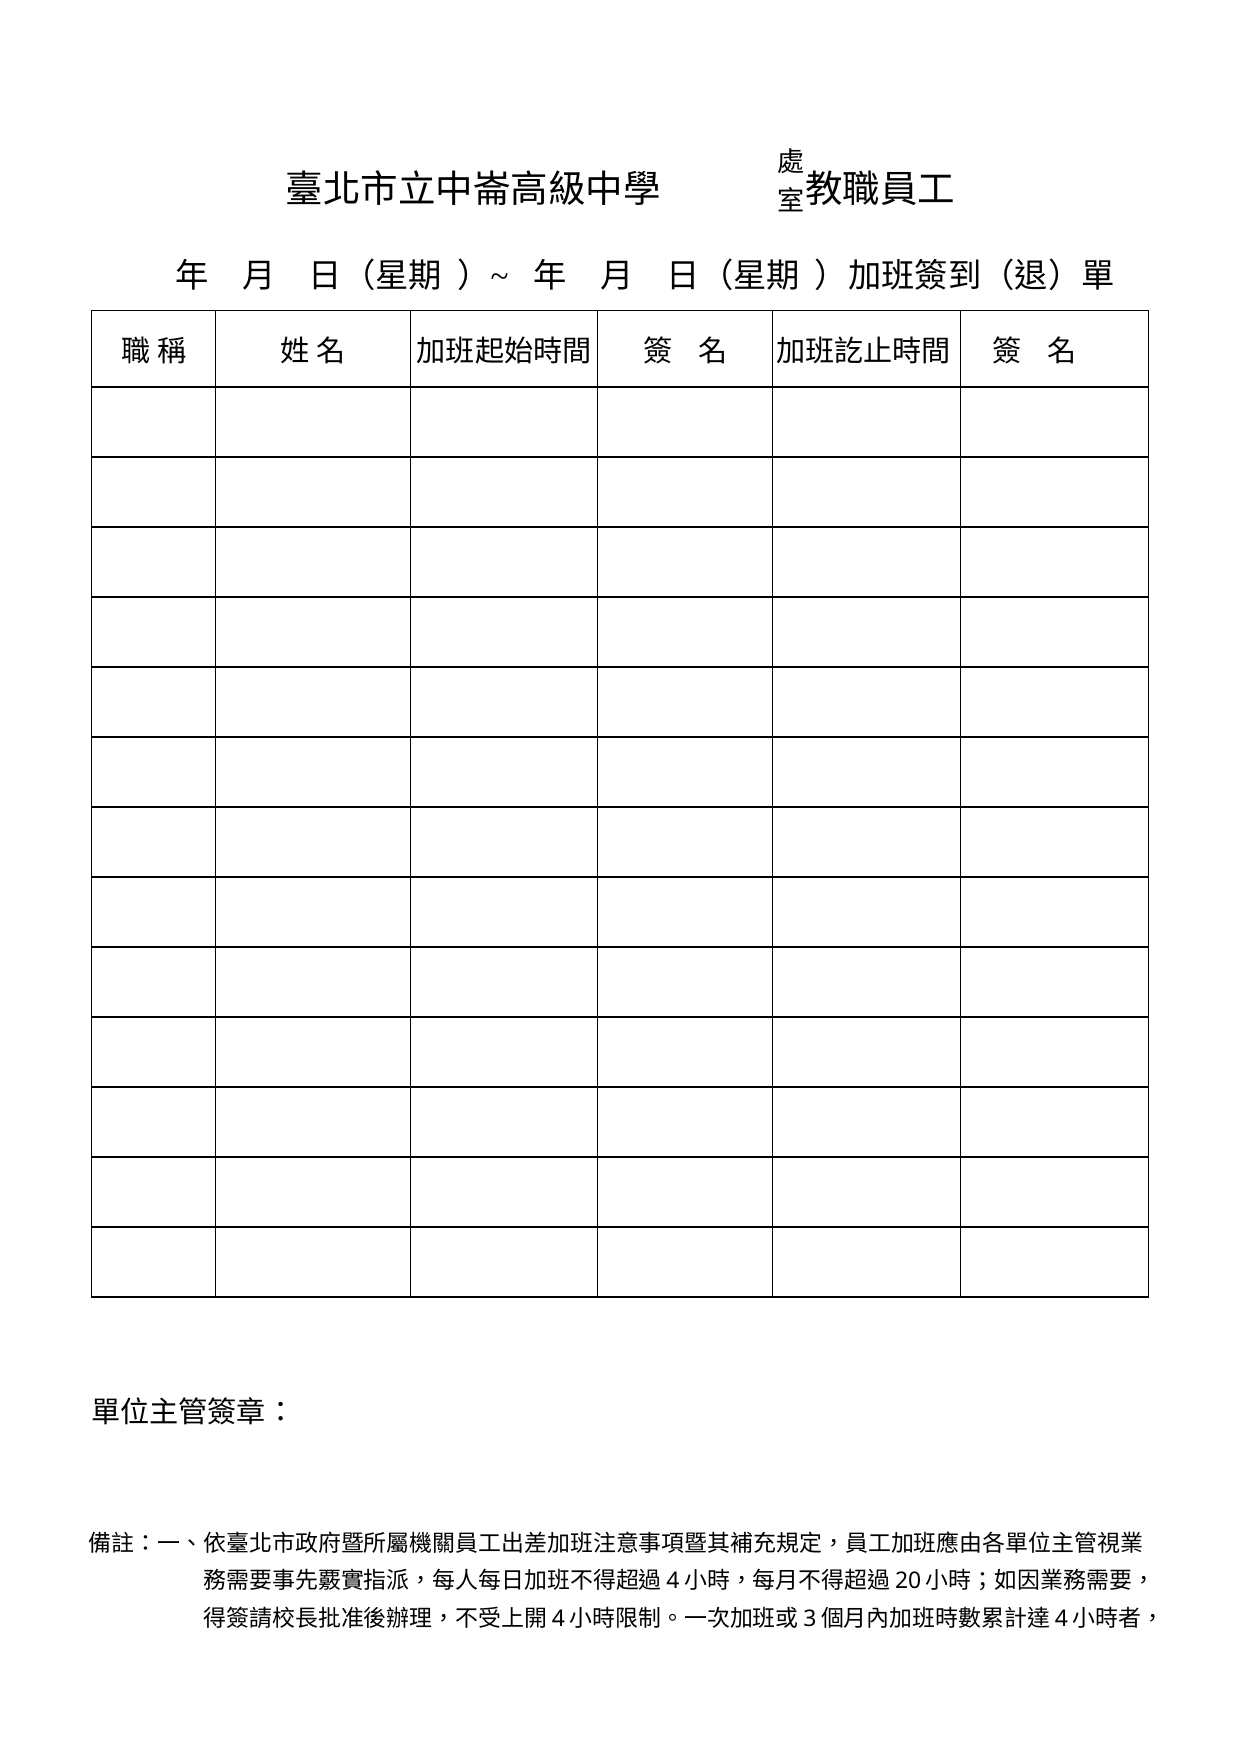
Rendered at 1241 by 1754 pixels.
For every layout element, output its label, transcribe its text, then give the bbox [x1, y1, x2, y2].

table_cell [961, 1158, 1148, 1226]
table_cell [598, 948, 772, 1016]
table_cell [773, 948, 960, 1016]
table_cell [598, 1088, 772, 1156]
table_cell [216, 738, 410, 806]
table_cell [216, 948, 410, 1016]
table_cell [216, 598, 410, 666]
table_cell [216, 388, 410, 456]
table_cell [773, 668, 960, 736]
table_cell [411, 808, 597, 876]
table_cell [598, 1158, 772, 1226]
table_cell [773, 1158, 960, 1226]
text 備註：一、依臺北市政府暨所屬機關員工出差加班注意事項暨其補充規定，員工加班應由各單位主管視業務需要事先覈實指派，每人每日加班不得超過4小時，每月不得超過20小時；如因業務需要，得簽請校長批准後辦理，不受上開4小時限制。一次加班或3個月內加班時數累計達4小時者，得由員工在加班後6個月內補休假，不另支給加班費。至適用勞動基準法者，則依勞動基準法之規定辦理。另為落實人事法規鬆綁，加班補休改以「時」為計算單位，不須累積至4小時始得補休。 [89, 1522, 1152, 1635]
table_cell [773, 878, 960, 946]
table_cell [411, 598, 597, 666]
table_cell [92, 1158, 215, 1226]
table_cell [411, 738, 597, 806]
table_cell [598, 1228, 772, 1296]
table_cell [961, 458, 1148, 526]
table_cell [216, 1018, 410, 1086]
table_cell [216, 668, 410, 736]
table_header 簽 名 [961, 311, 1148, 386]
table_cell [773, 598, 960, 666]
table_cell [411, 878, 597, 946]
table_cell [92, 948, 215, 1016]
table_header 職 稱 [92, 311, 215, 386]
table_cell [92, 1018, 215, 1086]
table_cell [216, 458, 410, 526]
table_cell [773, 528, 960, 596]
table_cell [961, 1088, 1148, 1156]
table_cell [216, 1158, 410, 1226]
table_cell [598, 668, 772, 736]
table_cell [598, 598, 772, 666]
table_cell [216, 1228, 410, 1296]
table_cell [598, 388, 772, 456]
table_cell [961, 528, 1148, 596]
table_cell [411, 458, 597, 526]
table_cell [411, 948, 597, 1016]
table_cell [92, 458, 215, 526]
table_header 姓 名 [216, 311, 410, 386]
table_cell [773, 1018, 960, 1086]
table_cell [961, 878, 1148, 946]
table_cell [961, 808, 1148, 876]
table_cell [598, 458, 772, 526]
table_cell [411, 1088, 597, 1156]
table_cell [92, 1228, 215, 1296]
table_cell [92, 878, 215, 946]
table_cell [216, 528, 410, 596]
table_cell [773, 808, 960, 876]
table_cell [773, 388, 960, 456]
table_header 加班訖止時間 [773, 311, 960, 386]
table_cell [598, 528, 772, 596]
table_cell [598, 738, 772, 806]
table_cell [773, 458, 960, 526]
table_cell [961, 388, 1148, 456]
text 臺北市立中崙高級中學 處室教職員工 [89, 123, 1152, 235]
table_cell [961, 948, 1148, 1016]
table_cell [411, 1018, 597, 1086]
table_cell [216, 1088, 410, 1156]
table_cell [411, 1228, 597, 1296]
table_cell [216, 878, 410, 946]
table_cell [773, 738, 960, 806]
table_cell [598, 1018, 772, 1086]
table_cell [92, 808, 215, 876]
table_cell [961, 1018, 1148, 1086]
table_cell [961, 668, 1148, 736]
table_cell [961, 738, 1148, 806]
table_header 加班起始時間 [411, 311, 597, 386]
table_cell [411, 388, 597, 456]
table_cell [773, 1088, 960, 1156]
table_cell [216, 808, 410, 876]
table_cell [92, 1088, 215, 1156]
table_cell [411, 1158, 597, 1226]
table_cell [598, 878, 772, 946]
text 年 月 日（星期 ）~ 年 月 日（星期 ）加班簽到（退）單 [89, 235, 1152, 310]
table_cell [92, 528, 215, 596]
table_cell [92, 388, 215, 456]
table_cell [92, 738, 215, 806]
text 單位主管簽章： [32, 1372, 1152, 1447]
table_cell [92, 598, 215, 666]
table_cell [773, 1228, 960, 1296]
table_cell [961, 598, 1148, 666]
table_cell [411, 668, 597, 736]
table_header 簽 名 [598, 311, 772, 386]
table_cell [961, 1228, 1148, 1296]
table_cell [411, 528, 597, 596]
table_cell [598, 808, 772, 876]
table_cell [92, 668, 215, 736]
